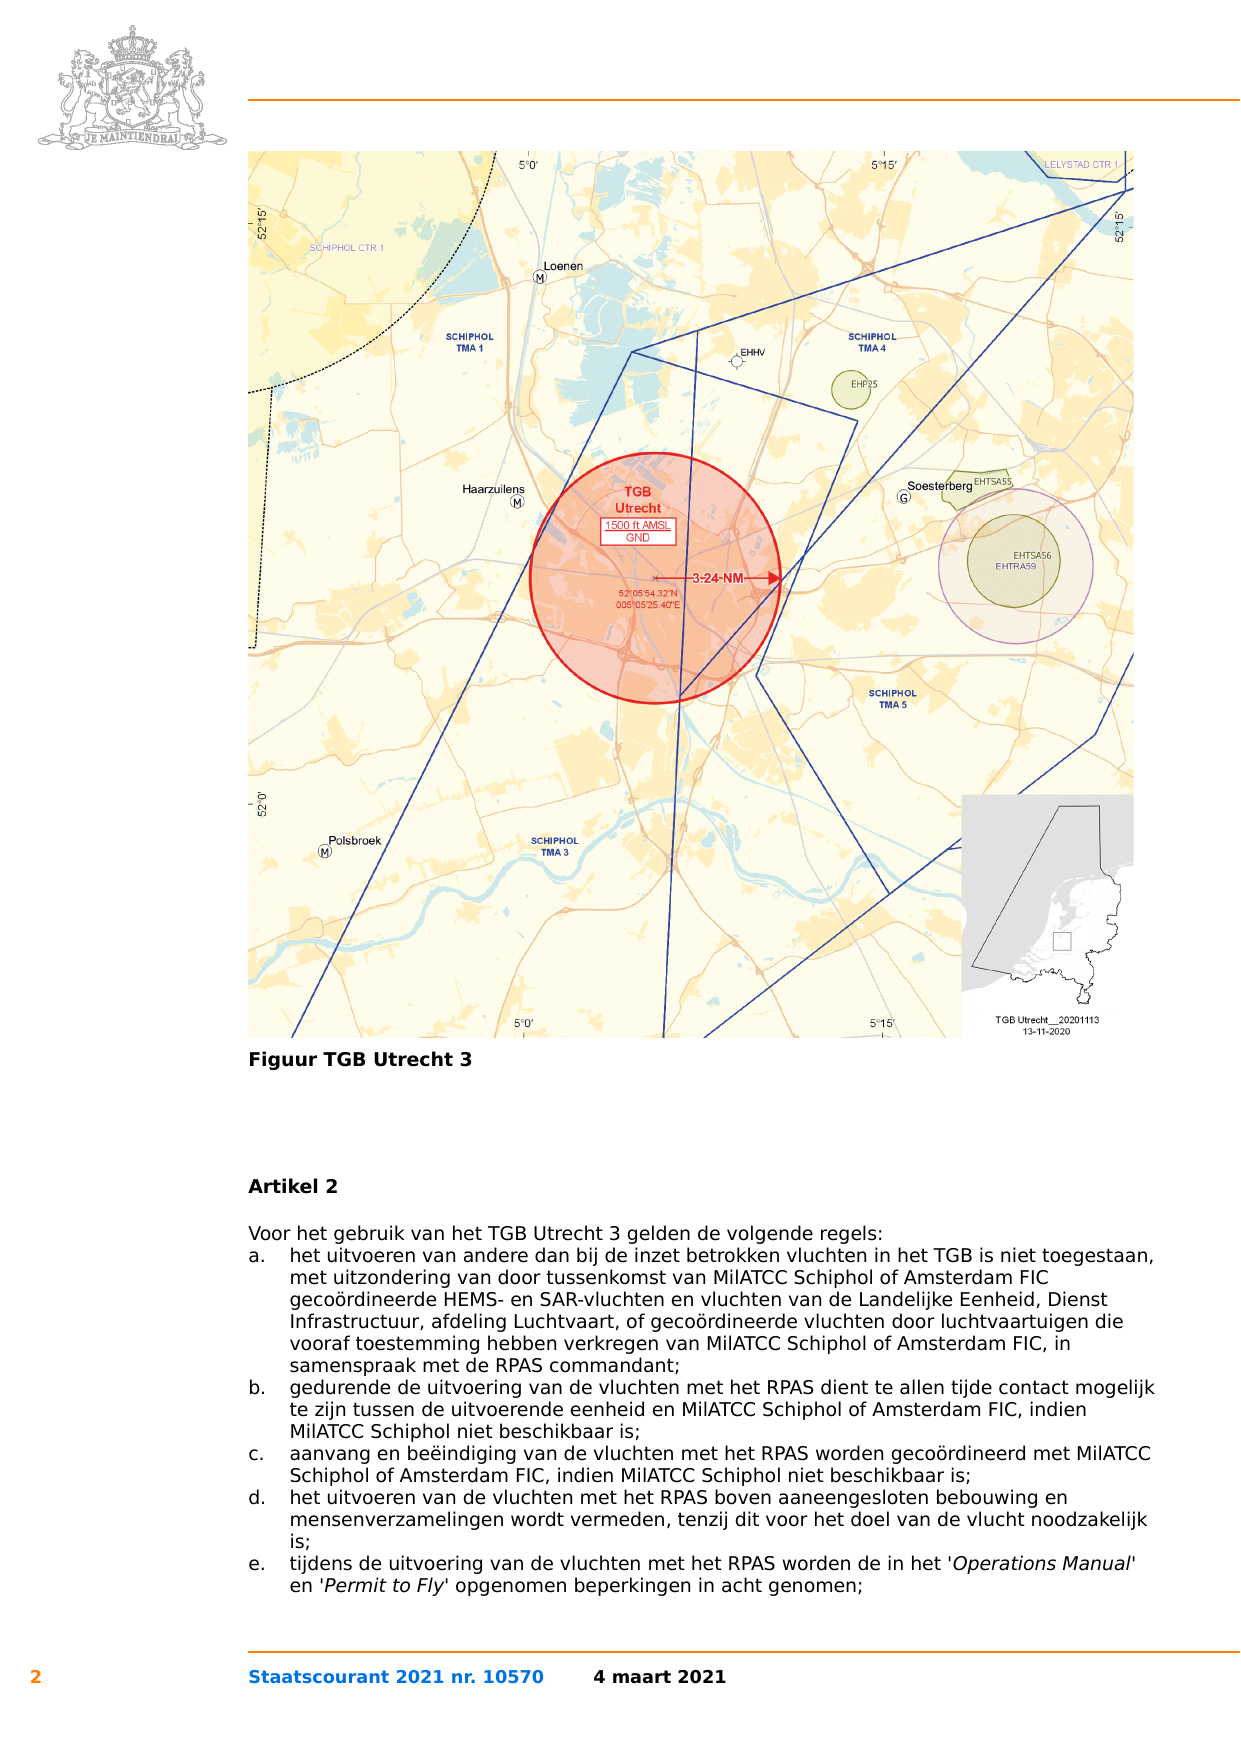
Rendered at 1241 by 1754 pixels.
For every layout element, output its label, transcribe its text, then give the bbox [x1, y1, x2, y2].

text Voor het gebruik van het TGB Utrecht 3 gelden de volgende regels: [248, 1223, 1163, 1245]
text d. het uitvoeren van de vluchten met het RPAS boven aaneengesloten bebouwing en mensenverzamelingen wordt vermeden, tenzij dit voor het doel van de vlucht noodzakelijk is; [248, 1487, 1163, 1553]
text Figuur TGB Utrecht 3 [248, 1049, 1134, 1071]
picture [248, 151, 1134, 1038]
text a. het uitvoeren van andere dan bij de inzet betrokken vluchten in het TGB is niet toegestaan, met uitzondering van door tussenkomst van MilATCC Schiphol of Amsterdam FIC gecoördineerde HEMS- en SAR-vluchten en vluchten van de Landelijke Eenheid, Dienst Infrastructuur, afdeling Luchtvaart, of gecoördineerde vluchten door luchtvaartuigen die vooraf toestemming hebben verkregen van MilATCC Schiphol of Amsterdam FIC, in samenspraak met de RPAS commandant; [248, 1245, 1163, 1377]
picture [38, 25, 227, 150]
text c. aanvang en beëindiging van de vluchten met het RPAS worden gecoördineerd met MilATCC Schiphol of Amsterdam FIC, indien MilATCC Schiphol niet beschikbaar is; [248, 1443, 1163, 1487]
text e. tijdens de uitvoering van de vluchten met het RPAS worden de in het 'Operations Manual' en 'Permit to Fly' opgenomen beperkingen in acht genomen; [248, 1553, 1163, 1597]
subtitle Artikel 2 [248, 1176, 1163, 1198]
text b. gedurende de uitvoering van de vluchten met het RPAS dient te allen tijde contact mogelijk te zijn tussen de uitvoerende eenheid en MilATCC Schiphol of Amsterdam FIC, indien MilATCC Schiphol niet beschikbaar is; [248, 1377, 1163, 1443]
